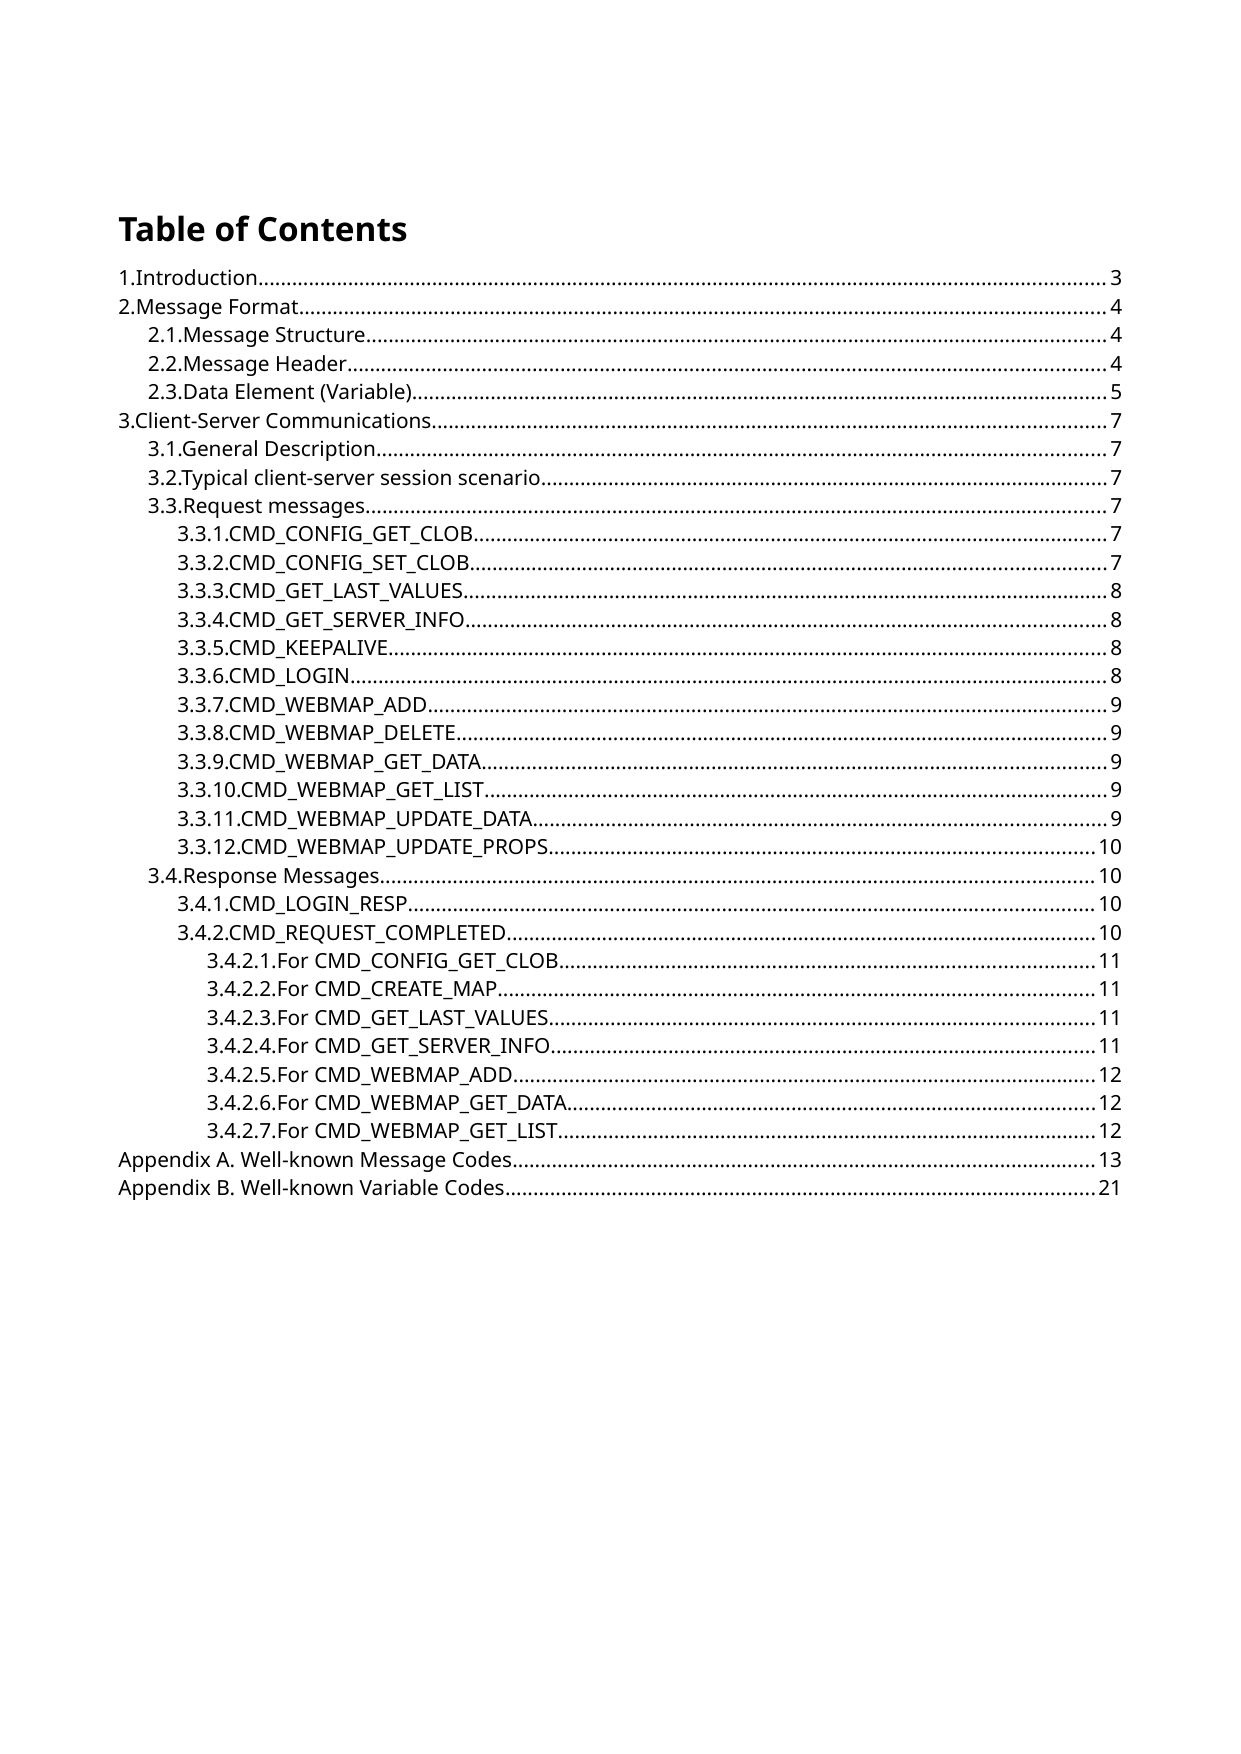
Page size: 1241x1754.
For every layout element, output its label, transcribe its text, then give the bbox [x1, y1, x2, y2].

text Appendix A. Well-known Message Codes 13 [118, 1145, 1122, 1173]
text 2.Message Format 4 [118, 292, 1122, 320]
text 3.4.2.3.For CMD_GET_LAST_VALUES 11 [207, 1003, 1122, 1031]
text Appendix B. Well-known Variable Codes 21 [118, 1173, 1122, 1202]
text 3.2.Typical client-server session scenario 7 [148, 463, 1122, 491]
text 3.3.9.CMD_WEBMAP_GET_DATA 9 [177, 747, 1122, 775]
text 3.3.8.CMD_WEBMAP_DELETE 9 [177, 718, 1122, 747]
text 3.3.12.CMD_WEBMAP_UPDATE_PROPS 10 [177, 832, 1122, 861]
text 3.4.Response Messages 10 [148, 861, 1122, 889]
text 3.3.10.CMD_WEBMAP_GET_LIST 9 [177, 775, 1122, 804]
text 3.3.11.CMD_WEBMAP_UPDATE_DATA 9 [177, 804, 1122, 832]
text 1.Introduction 3 [118, 263, 1122, 292]
text 3.4.2.5.For CMD_WEBMAP_ADD 12 [207, 1060, 1122, 1088]
text 3.4.2.CMD_REQUEST_COMPLETED 10 [177, 918, 1122, 946]
text 3.3.3.CMD_GET_LAST_VALUES 8 [177, 576, 1122, 605]
text 3.Client-Server Communications 7 [118, 406, 1122, 434]
text 3.3.4.CMD_GET_SERVER_INFO 8 [177, 605, 1122, 633]
text 3.4.2.1.For CMD_CONFIG_GET_CLOB 11 [207, 946, 1122, 974]
text 3.4.2.4.For CMD_GET_SERVER_INFO 11 [207, 1031, 1122, 1060]
text 3.4.2.7.For CMD_WEBMAP_GET_LIST 12 [207, 1117, 1122, 1145]
text 2.2.Message Header 4 [148, 349, 1122, 377]
text 3.3.Request messages 7 [148, 491, 1122, 519]
text 3.3.2.CMD_CONFIG_SET_CLOB 7 [177, 548, 1122, 576]
text 3.3.1.CMD_CONFIG_GET_CLOB 7 [177, 519, 1122, 548]
text 3.3.7.CMD_WEBMAP_ADD 9 [177, 690, 1122, 718]
text 3.1.General Description 7 [148, 434, 1122, 463]
text 2.1.Message Structure 4 [148, 320, 1122, 349]
text 3.4.2.6.For CMD_WEBMAP_GET_DATA 12 [207, 1088, 1122, 1117]
text 3.4.2.2.For CMD_CREATE_MAP 11 [207, 974, 1122, 1003]
text Table of Contents [118, 206, 1122, 251]
text 2.3.Data Element (Variable) 5 [148, 377, 1122, 406]
text 3.4.1.CMD_LOGIN_RESP 10 [177, 889, 1122, 918]
text 3.3.5.CMD_KEEPALIVE 8 [177, 633, 1122, 662]
text 3.3.6.CMD_LOGIN 8 [177, 662, 1122, 690]
